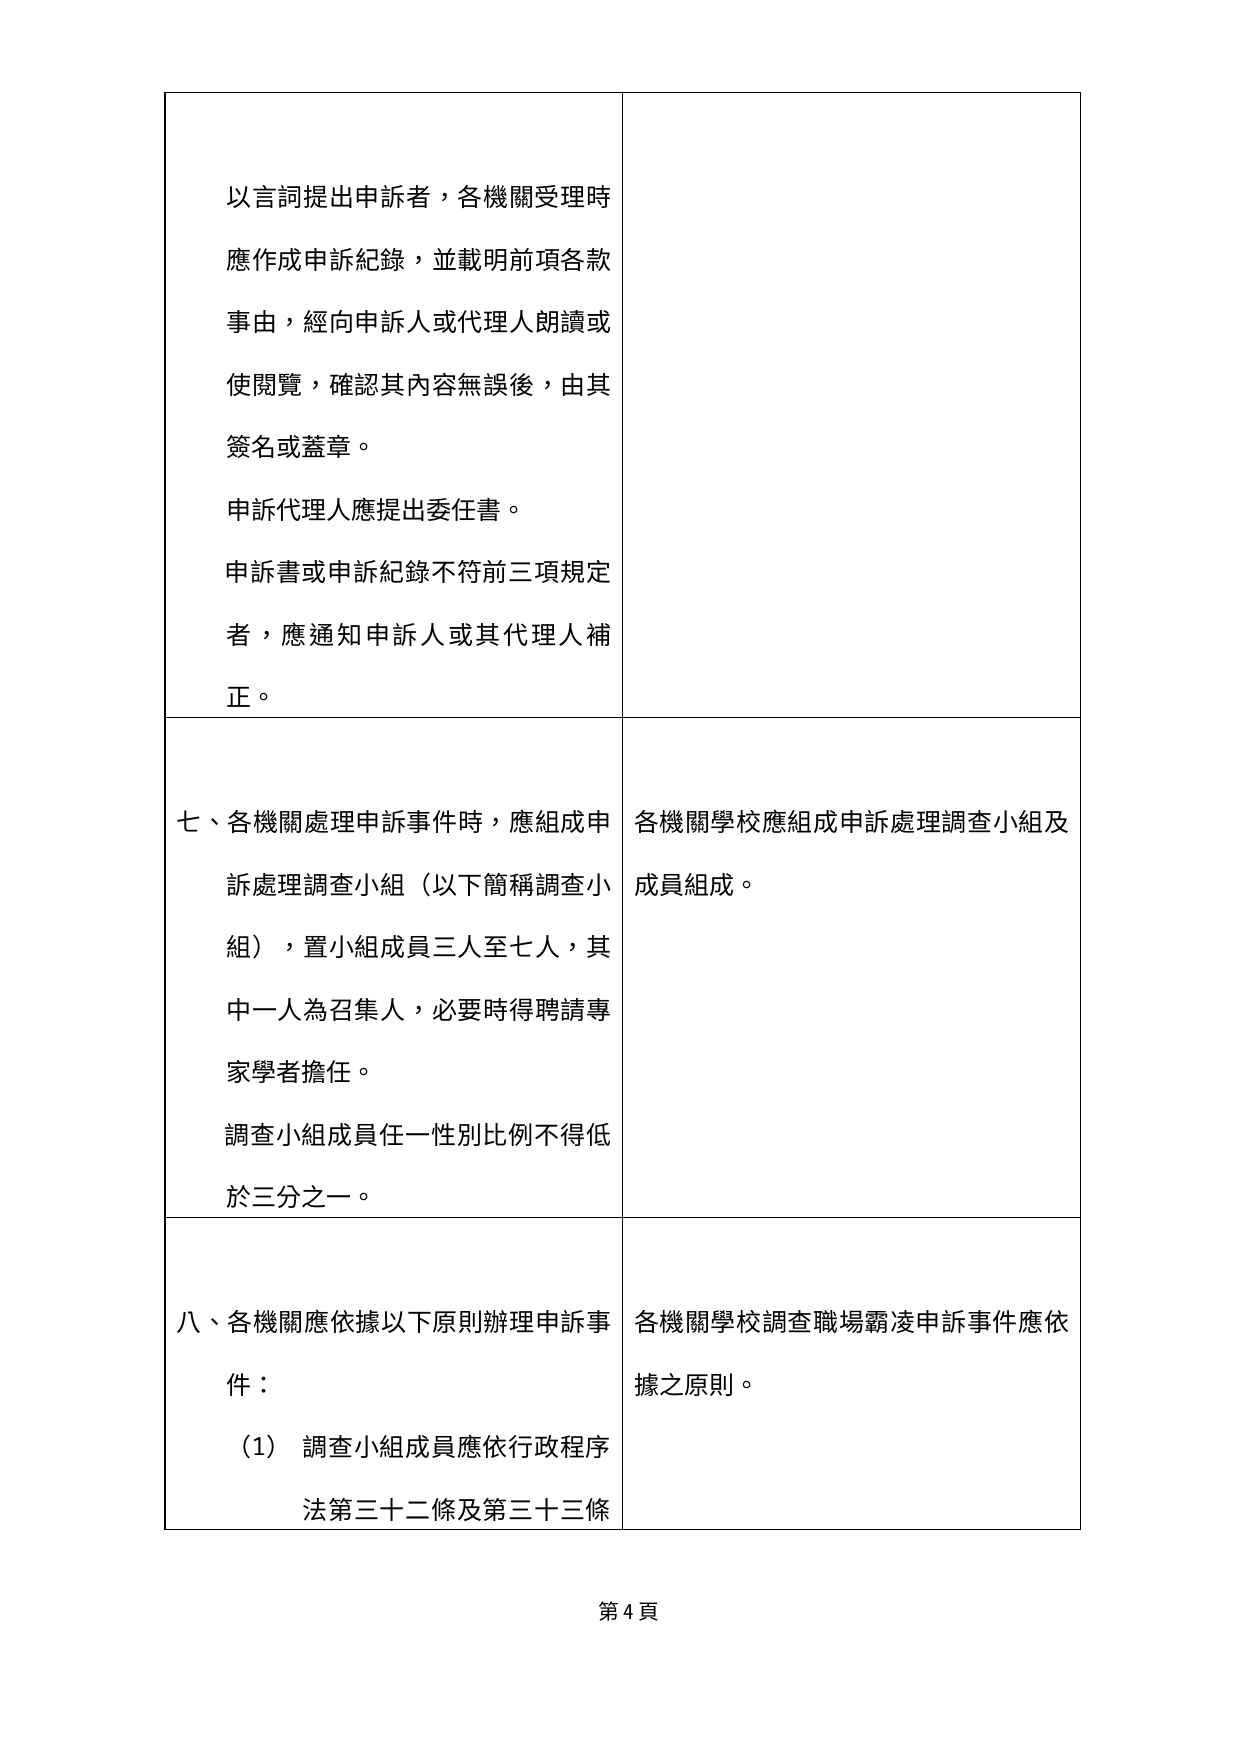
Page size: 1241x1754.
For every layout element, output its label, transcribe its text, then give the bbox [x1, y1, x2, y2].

table_cell 各機關學校應組成申訴處理調查小組及成員組成。 [623, 718, 1080, 1217]
table_cell 各機關學校調查職場霸凌申訴事件應依據之原則。 [623, 1218, 1080, 1529]
table_cell 六、以書面提出申訴者，應備具申訴書載明下列事項，由申訴人或代理人簽名或蓋章： 申訴人之姓名、出生年月日、住居所、聯絡電話、國民身分證統一編號、服務單位、職稱。 有申訴代理人者，其姓名、出生年月日、住居所、聯絡電話、國民身分證統一編號。 申訴之事實、內容。 證據。 年、月、日。 以言詞提出申訴者，各機關受理時應作成申訴紀錄，並載明前項各款事由，經向申訴人或代理人朗讀或使閱覽，確認其內容無誤後，由其簽名或蓋章。 申訴代理人應提出委任書。 申訴書或申訴紀錄不符前三項規定者，應通知申訴人或其代理人補正。 [166, 93, 622, 717]
table_cell [623, 93, 1080, 717]
table_cell 七、各機關處理申訴事件時，應組成申訴處理調查小組（以下簡稱調查小組），置小組成員三人至七人，其中一人為召集人，必要時得聘請專家學者擔任。 調查小組成員任一性別比例不得低於三分之一。 [166, 718, 622, 1217]
table_cell 八、各機關應依據以下原則辦理申訴事件： 調查小組成員應依行政程序法第三十二條及第三十三條規定迴避。 調查小組應依職權或當事人之申請調查證據，並得以書面通知相關人員到達指定處所陳述意見。 職場霸凌事件之當事人或證人有指揮監督關係之情形時，應避免其對質。但經雙方當事人同意，不在此限。 當事人之隱私應予保密，不得對外洩漏。 基於調查之必要，得於不違反保密義務之範圍內，另作成書面資料，交由當事人或協助調查之人閱覽或告以要旨。 對於在職場霸凌事件為申訴、告訴、告發、提起訴訟、擔任證人、提供協助或其他參與行為之人，不得為不當之差別待遇或予以不利之處分。 [166, 1218, 622, 1529]
